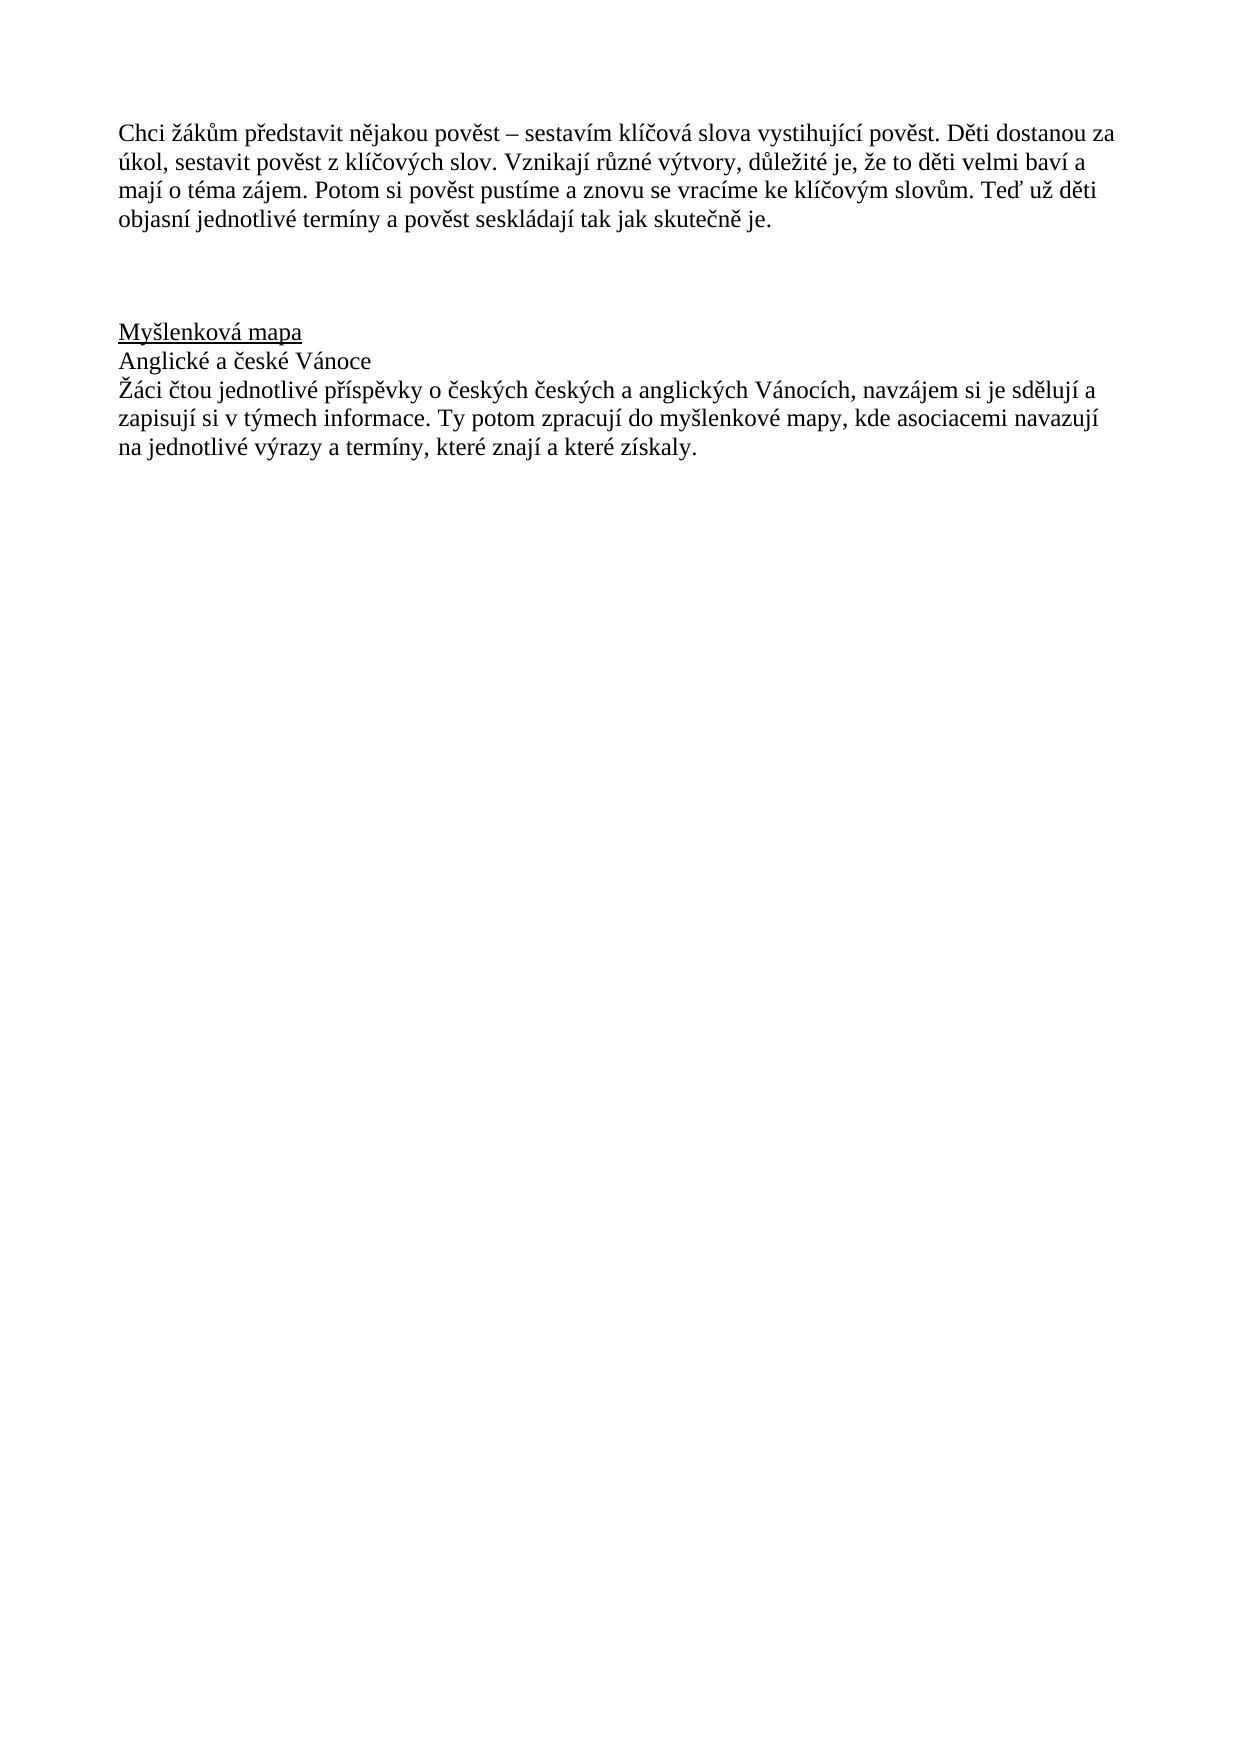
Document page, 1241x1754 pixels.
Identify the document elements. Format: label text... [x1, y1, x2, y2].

text Myšlenková mapa [118, 317, 1122, 346]
text Žáci čtou jednotlivé příspěvky o českých českých a anglických Vánocích, navzájem si je sdělují a zapisují si v týmech informace. Ty potom zpracují do myšlenkové mapy, kde asociacemi navazují na jednotlivé výrazy a termíny, které znají a které získaly. [118, 375, 1122, 461]
text Chci žákům představit nějakou pověst – sestavím klíčová slova vystihující pověst. Děti dostanou za úkol, sestavit pověst z klíčových slov. Vznikají různé výtvory, důležité je, že to děti velmi baví a mají o téma zájem. Potom si pověst pustíme a znovu se vracíme ke klíčovým slovům. Teď už děti objasní jednotlivé termíny a pověst seskládají tak jak skutečně je. [118, 118, 1122, 233]
text Anglické a české Vánoce [118, 346, 1122, 375]
